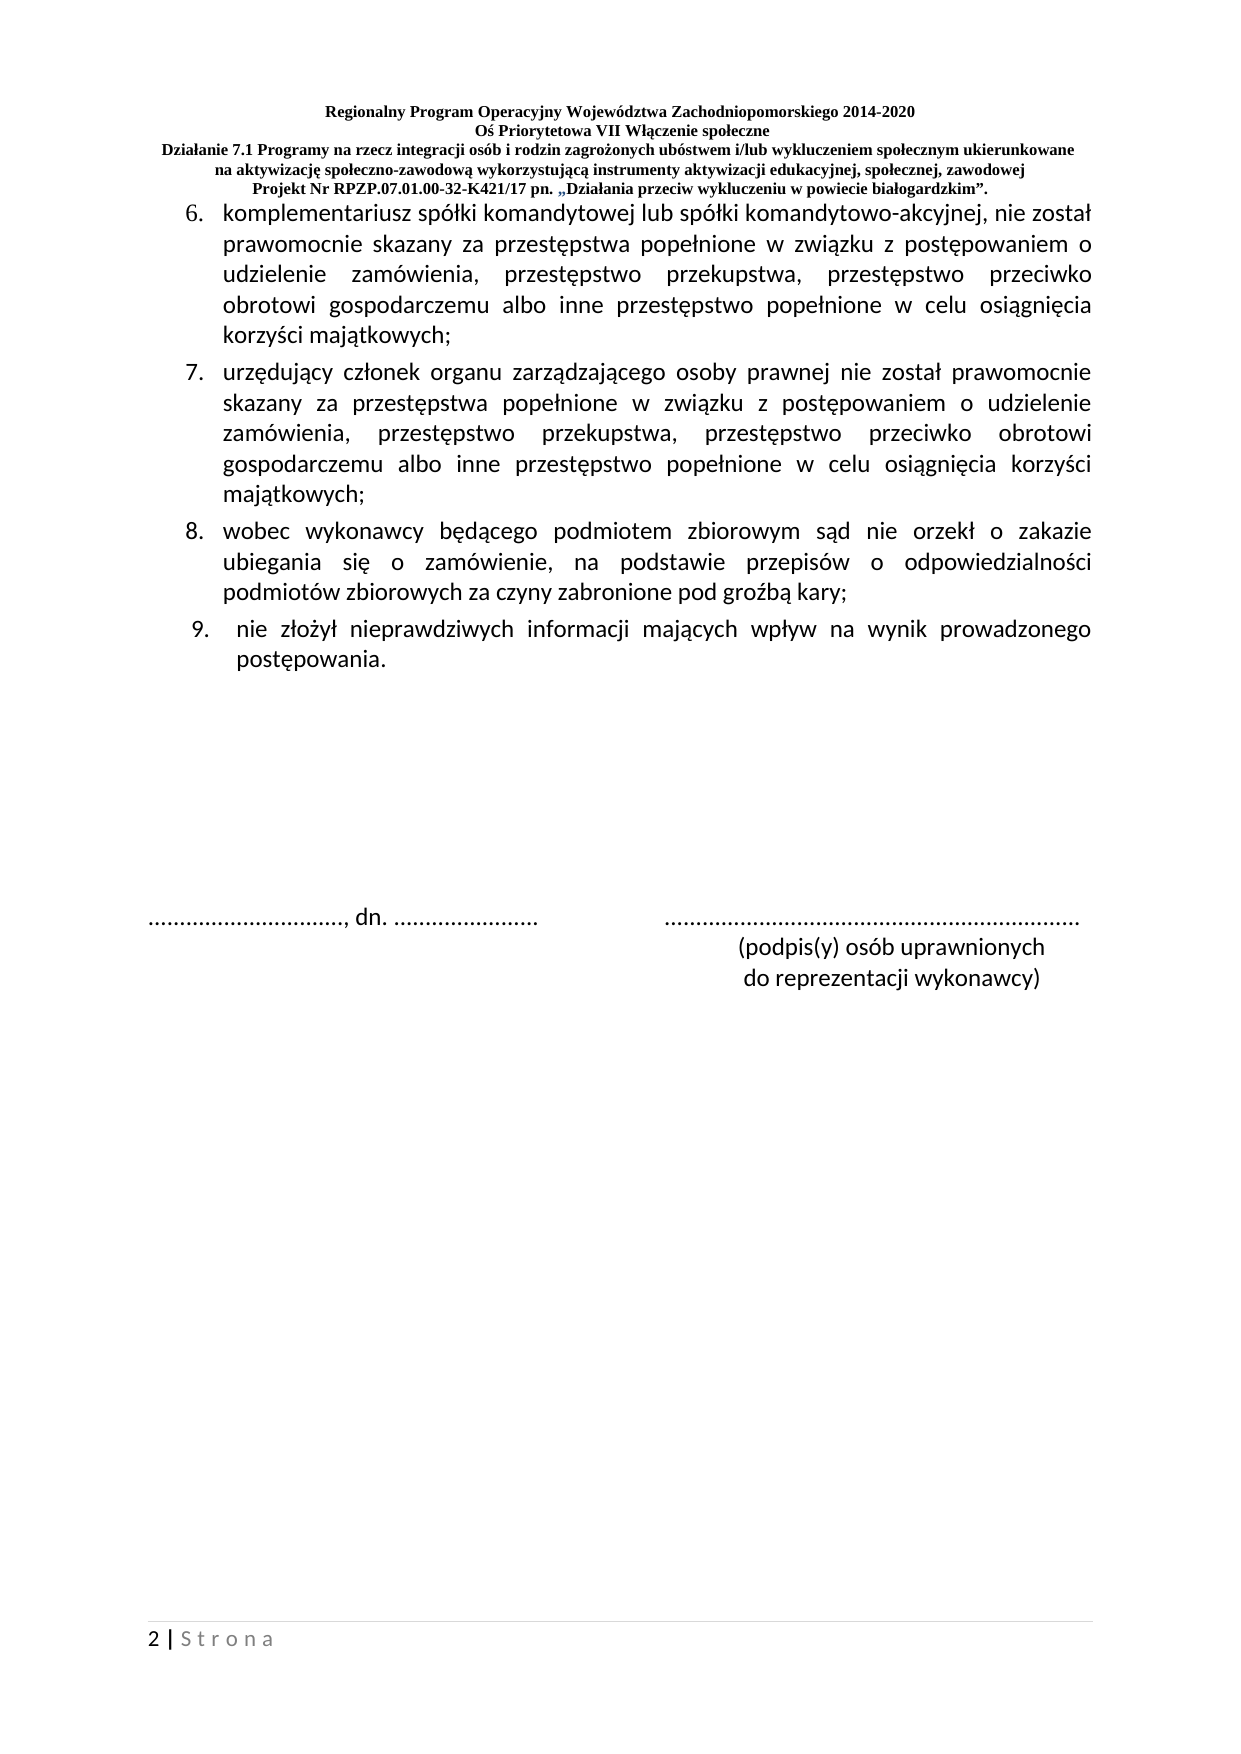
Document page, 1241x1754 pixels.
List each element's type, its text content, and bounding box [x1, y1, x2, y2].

list komplementariusz spółki komandytowej lub spółki komandytowo-akcyjnej, nie został prawomocnie skazany za przestępstwa popełnione w związku z postępowaniem o udzielenie zamówienia, przestępstwo przekupstwa, przestępstwo przeciwko obrotowi gospodarczemu albo inne przestępstwo popełnione w celu osiągnięcia korzyści majątkowych; [185, 198, 1093, 350]
text (podpis(y) osób uprawnionych [148, 931, 1093, 962]
text do reprezentacji wykonawcy) [664, 962, 1093, 992]
list nie złożył nieprawdziwych informacji mających wpływ na wynik prowadzonego postępowania. [191, 613, 1093, 674]
list urzędujący członek organu zarządzającego osoby prawnej nie został prawomocnie skazany za przestępstwa popełnione w związku z postępowaniem o udzielenie zamówienia, przestępstwo przekupstwa, przestępstwo przeciwko obrotowi gospodarczemu albo inne przestępstwo popełnione w celu osiągnięcia korzyści majątkowych; [185, 356, 1093, 509]
text ..............................., dn. ....................... .................................................................. [148, 901, 1093, 931]
list wobec wykonawcy będącego podmiotem zbiorowym sąd nie orzekł o zakazie ubiegania się o zamówienie, na podstawie przepisów o odpowiedzialności podmiotów zbiorowych za czyny zabronione pod groźbą kary; [185, 515, 1093, 607]
